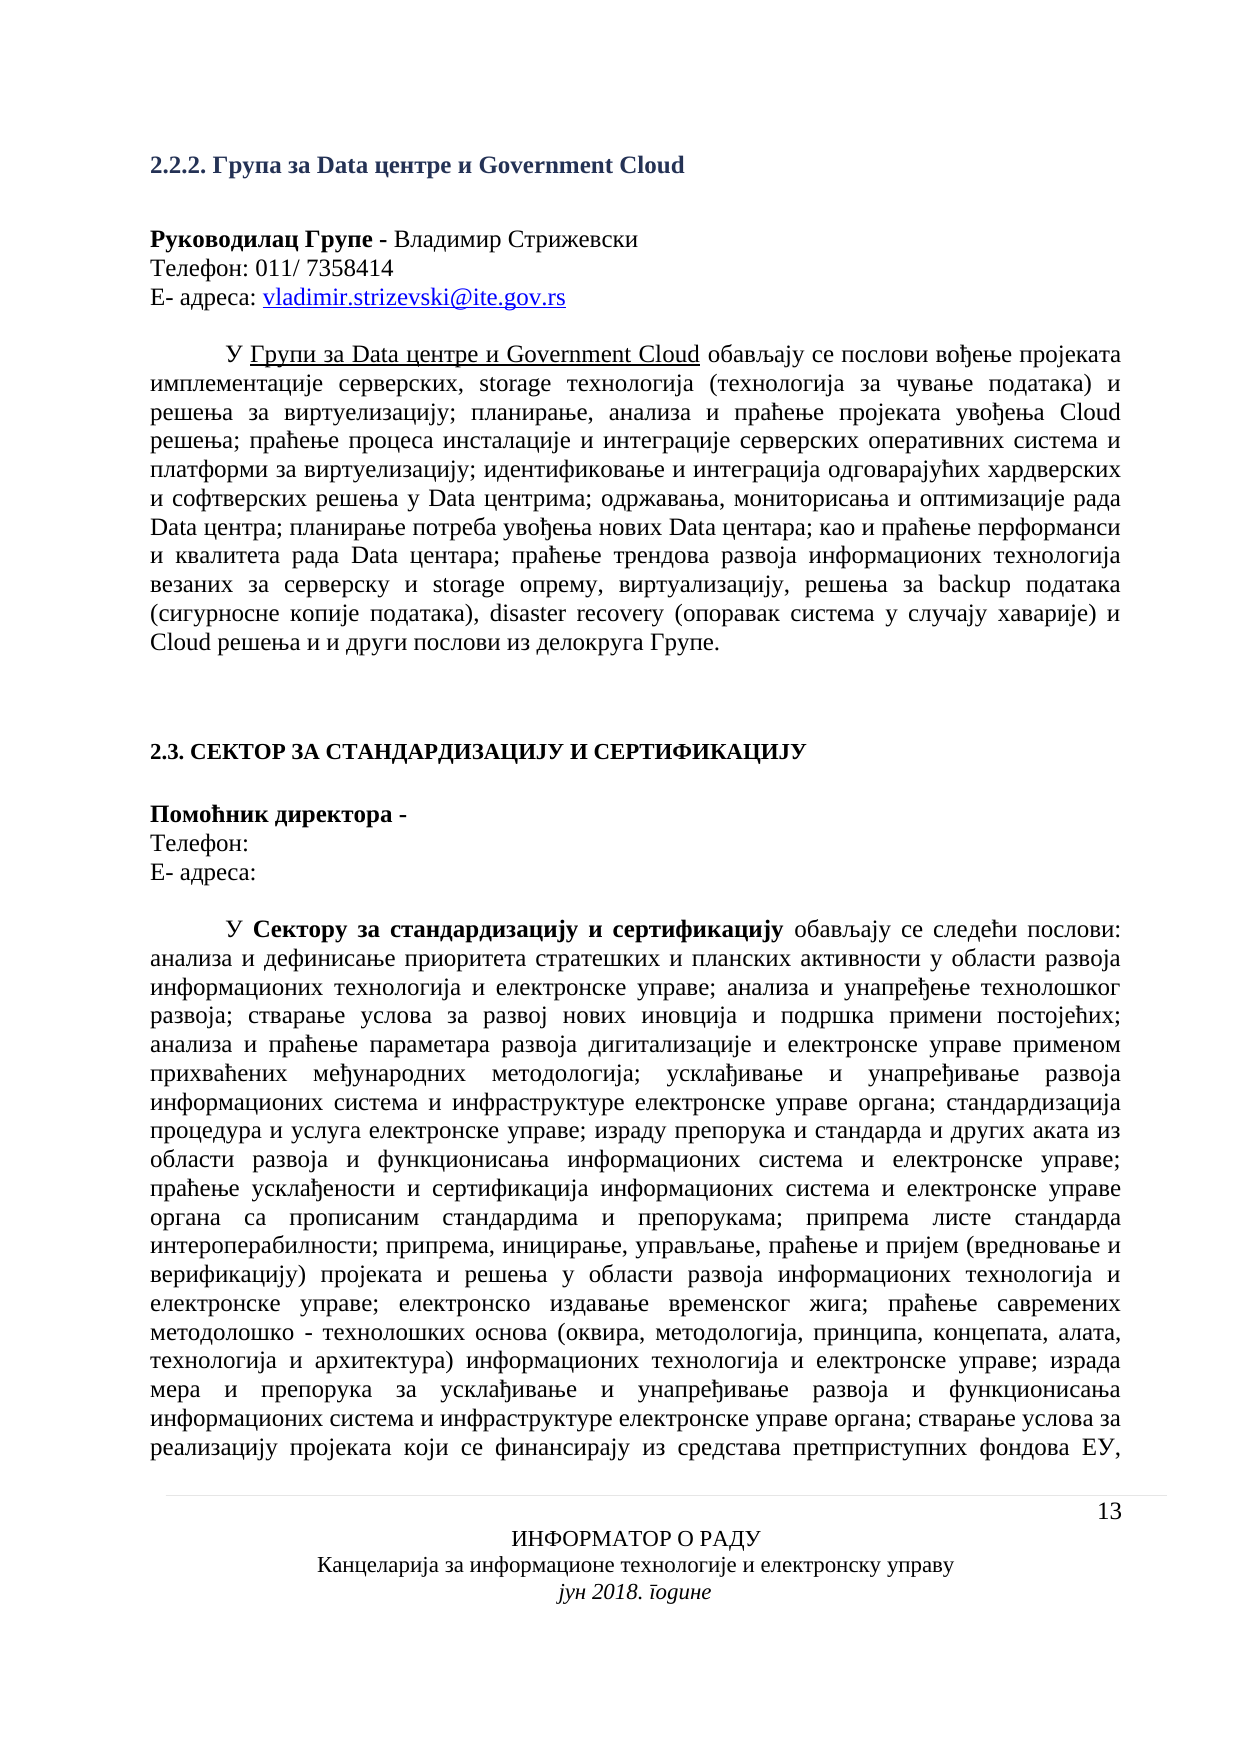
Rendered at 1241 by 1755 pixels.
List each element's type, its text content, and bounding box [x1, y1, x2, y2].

text Помоћник директора - [150, 799, 1122, 828]
text Е- адреса: vladimir.strizevski@ite.gov.rs [150, 282, 1122, 310]
text Телефон: 011/ 7358414 [150, 253, 1122, 282]
text Е- адреса: [150, 857, 1122, 886]
subtitle 2.2.2. Група за Data центре и Government Cloud [150, 150, 1122, 179]
subtitle 2.3. СЕКТОР ЗА СТАНДАРДИЗАЦИЈУ И СЕРТИФИКАЦИЈУ [150, 738, 1122, 764]
text У Групи за Data центре и Government Cloud обављају се послови вођење пројеката имплементације серверских, storage технологија (технологија за чување података) и решења за виртуелизацију; планирање, анализа и праћење пројеката увођења Cloud решења; праћење процеса инсталације и интеграције серверских оперативних система и платформи за виртуелизацију; идентификовање и интеграција одговарајућих хардверских и софтверских решења у Data центрима; одржавања, мониторисања и оптимизације рада Data центра; планирање потреба увођења нових Data центара; као и праћење перформанси и квалитета рада Data центара; праћење трендова развоја информационих технологија везаних за серверску и storage опрему, виртуализацију, решења за backup података (сигурносне копије података), disaster recovery (опоравак система у случају хаварије) и Cloud решења и и други послови из делокруга Групе. [150, 339, 1122, 655]
text Телефон: [150, 828, 1122, 857]
text У Сектору за стандардизацију и сертификацију обављају се следећи послови: анализа и дефинисање приоритета стратешких и планских активности у области развоја информационих технологија и електронске управе; анализа и унапређење технолошког развоја; стварање услова за развој нових иновција и подршка примени постојећих; анализа и праћење параметара развоја дигитализације и електронске управе применом прихваћених међународних методологија; усклађивање и унапређивање развоја информационих система и инфраструктуре електронске управе органа; стандардизација процедура и услуга електронске управе; израду препорука и стандарда и других аката из области развоја и функционисања информационих система и електронске управе; праћење усклађености и сертификација информационих система и електронске управе органа са прописаним стандардима и препорукама; припрема листе стандарда интероперабилности; припрема, иницирање, управљање, праћење и пријем (вредновање и верификацију) пројеката и решења у области развоја информационих технологија и електронске управе; електронско издавање временског жига; праћење савремених методолошко - технолошких основа (оквира, методологија, принципа, концепата, алата, технологија и архитектура) информационих технологија и електронске управе; израда мера и препорука за усклађивање и унапређивање развоја и функционисања информационих система и инфраструктуре електронске управе органа; стварање услова за реализацију пројеката који се финансирају из средстава претприступних фондова ЕУ, [150, 914, 1122, 1461]
text Руководилац Групе - Владимир Стрижевски [150, 224, 1122, 253]
